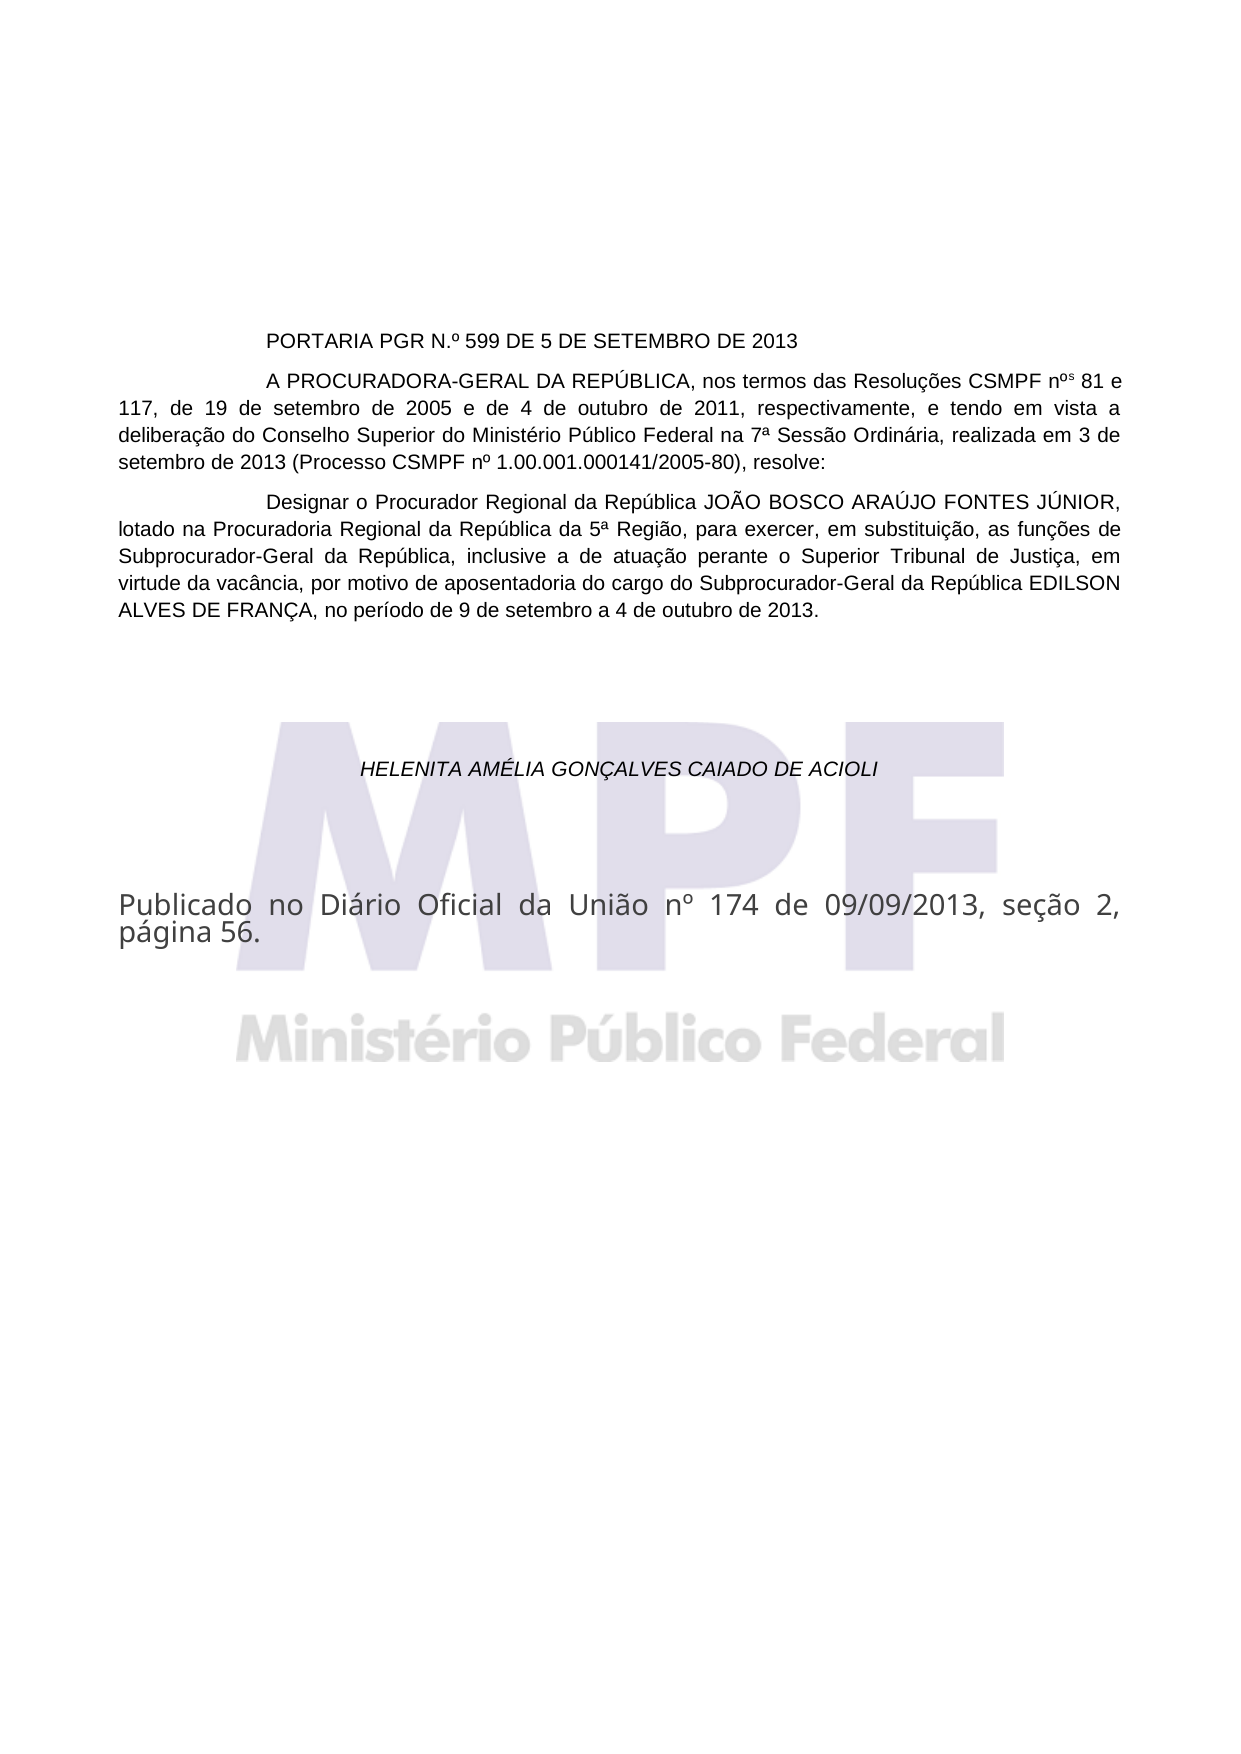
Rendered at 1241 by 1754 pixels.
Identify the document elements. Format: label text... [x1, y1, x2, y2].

text A PROCURADORA-GERAL DA REPÚBLICA, nos termos das Resoluções CSMPF nºs 81 e 117, de 19 de setembro de 2005 e de 4 de outubro de 2011, respectivamente, e tendo em vista a deliberação do Conselho Superior do Ministério Público Federal na 7ª Sessão Ordinária, realizada em 3 de setembro de 2013 (Processo CSMPF nº 1.00.001.000141/2005-80), resolve: [118, 367, 1122, 475]
text Publicado no Diário Oficial da União nº 174 de 09/09/2013, seção 2, página 56. [118, 894, 1122, 948]
picture [236, 781, 1004, 894]
picture [236, 948, 1004, 1062]
picture [236, 721, 1004, 754]
text Designar o Procurador Regional da República JOÃO BOSCO ARAÚJO FONTES JÚNIOR, lotado na Procuradoria Regional da República da 5ª Região, para exercer, em substituição, as funções de Subprocurador-Geral da República, inclusive a de atuação perante o Superior Tribunal de Justiça, em virtude da vacância, por motivo de aposentadoria do cargo do Subprocurador-Geral da República EDILSON ALVES DE FRANÇA, no período de 9 de setembro a 4 de outubro de 2013. [118, 488, 1122, 623]
text PORTARIA PGR N.º 599 DE 5 DE SETEMBRO DE 2013 [118, 327, 1122, 354]
text HELENITA AMÉLIA GONÇALVES CAIADO DE ACIOLI [118, 754, 1122, 781]
